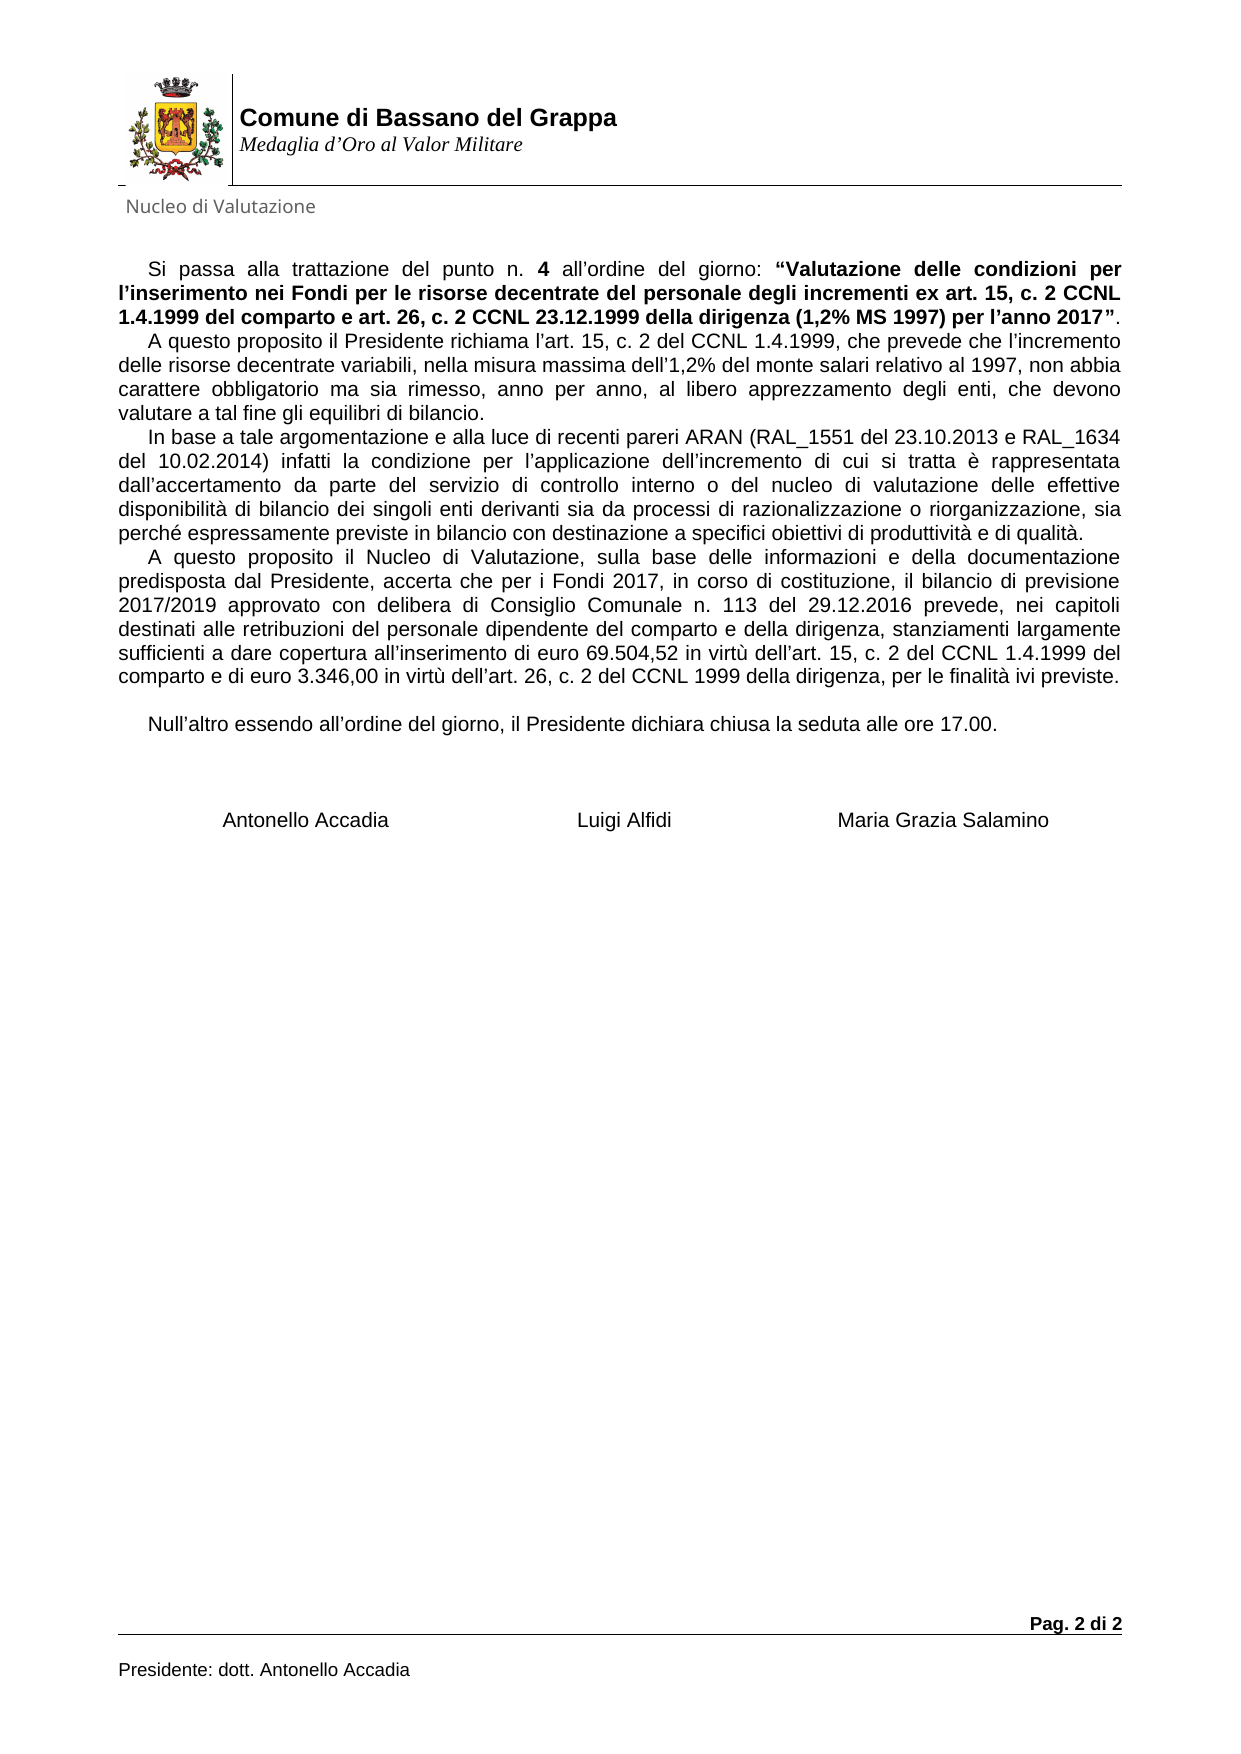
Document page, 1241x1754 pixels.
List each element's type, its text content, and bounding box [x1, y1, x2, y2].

text In base a tale argomentazione e alla luce di recenti pareri ARAN (RAL_1551 del 23.10.2013 e RAL_1634 del 10.02.2014) infatti la condizione per l’applicazione dell’incremento di cui si tratta è rappresentata dall’accertamento da parte del servizio di controllo interno o del nucleo di valutazione delle effettive disponibilità di bilancio dei singoli enti derivanti sia da processi di razionalizzazione o riorganizzazione, sia perché espressamente previste in bilancio con destinazione a specifici obiettivi di produttività e di qualità. [118, 425, 1122, 544]
text A questo proposito il Presidente richiama l’art. 15, c. 2 del CCNL 1.4.1999, che prevede che l’incremento delle risorse decentrate variabili, nella misura massima dell’1,2% del monte salari relativo al 1997, non abbia carattere obbligatorio ma sia rimesso, anno per anno, al libero apprezzamento degli enti, che devono valutare a tal fine gli equilibri di bilancio. [118, 329, 1122, 425]
text Antonello Accadia Luigi Alfidi Maria Grazia Salamino [118, 808, 1122, 832]
picture [125, 73, 229, 186]
text A questo proposito il Nucleo di Valutazione, sulla base delle informazioni e della documentazione predisposta dal Presidente, accerta che per i Fondi 2017, in corso di costituzione, il bilancio di previsione 2017/2019 approvato con delibera di Consiglio Comunale n. 113 del 29.12.2016 prevede, nei capitoli destinati alle retribuzioni del personale dipendente del comparto e della dirigenza, stanziamenti largamente sufficienti a dare copertura all’inserimento di euro 69.504,52 in virtù dell’art. 15, c. 2 del CCNL 1.4.1999 del comparto e di euro 3.346,00 in virtù dell’art. 26, c. 2 del CCNL 1999 della dirigenza, per le finalità ivi previste. [118, 544, 1122, 688]
text Null’altro essendo all’ordine del giorno, il Presidente dichiara chiusa la seduta alle ore 17.00. [118, 712, 1122, 736]
text Si passa alla trattazione del punto n. 4 all’ordine del giorno: “Valutazione delle condizioni per l’inserimento nei Fondi per le risorse decentrate del personale degli incrementi ex art. 15, c. 2 CCNL 1.4.1999 del comparto e art. 26, c. 2 CCNL 23.12.1999 della dirigenza (1,2% MS 1997) per l’anno 2017”. [118, 257, 1122, 329]
